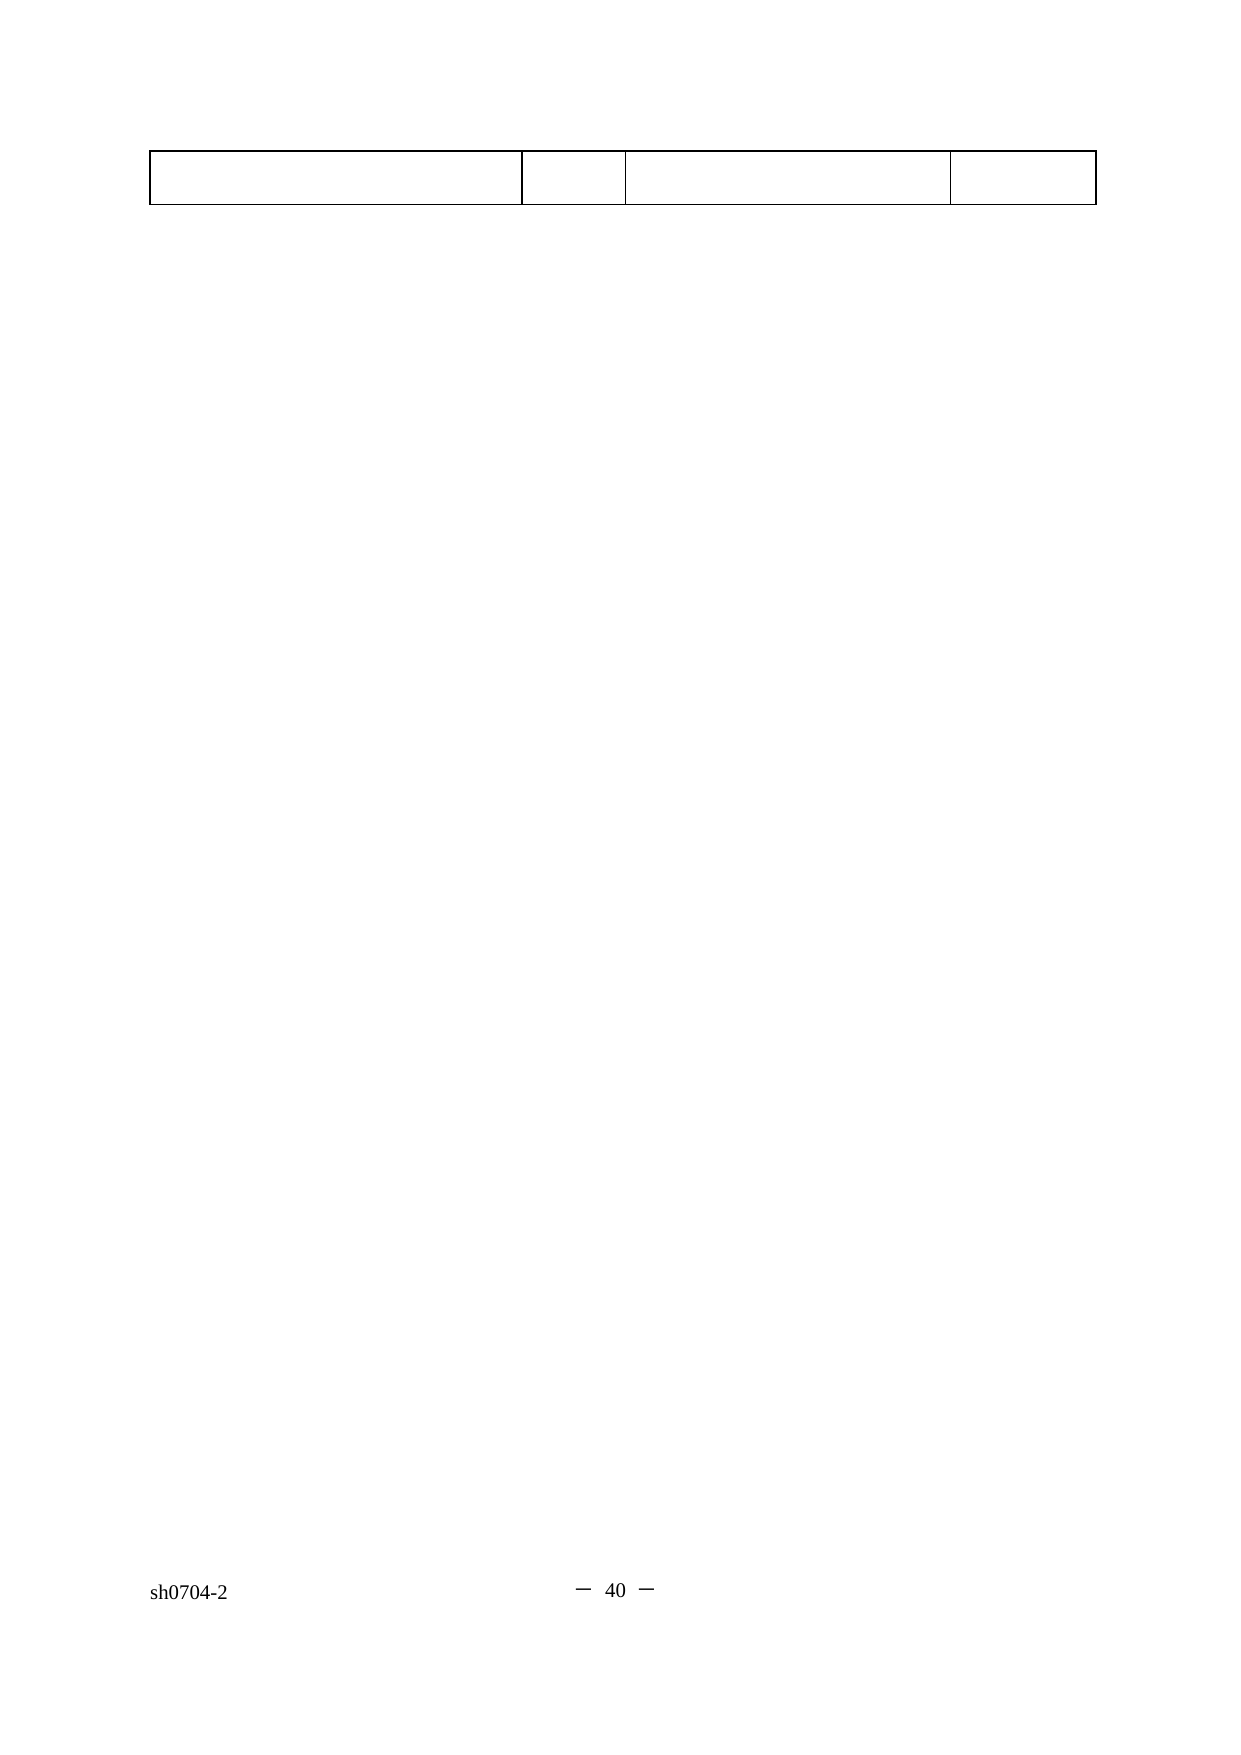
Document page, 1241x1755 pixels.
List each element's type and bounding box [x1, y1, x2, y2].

table_cell [626, 152, 950, 204]
table_cell [951, 152, 1095, 204]
table_cell [151, 152, 521, 204]
table_cell [523, 152, 625, 204]
